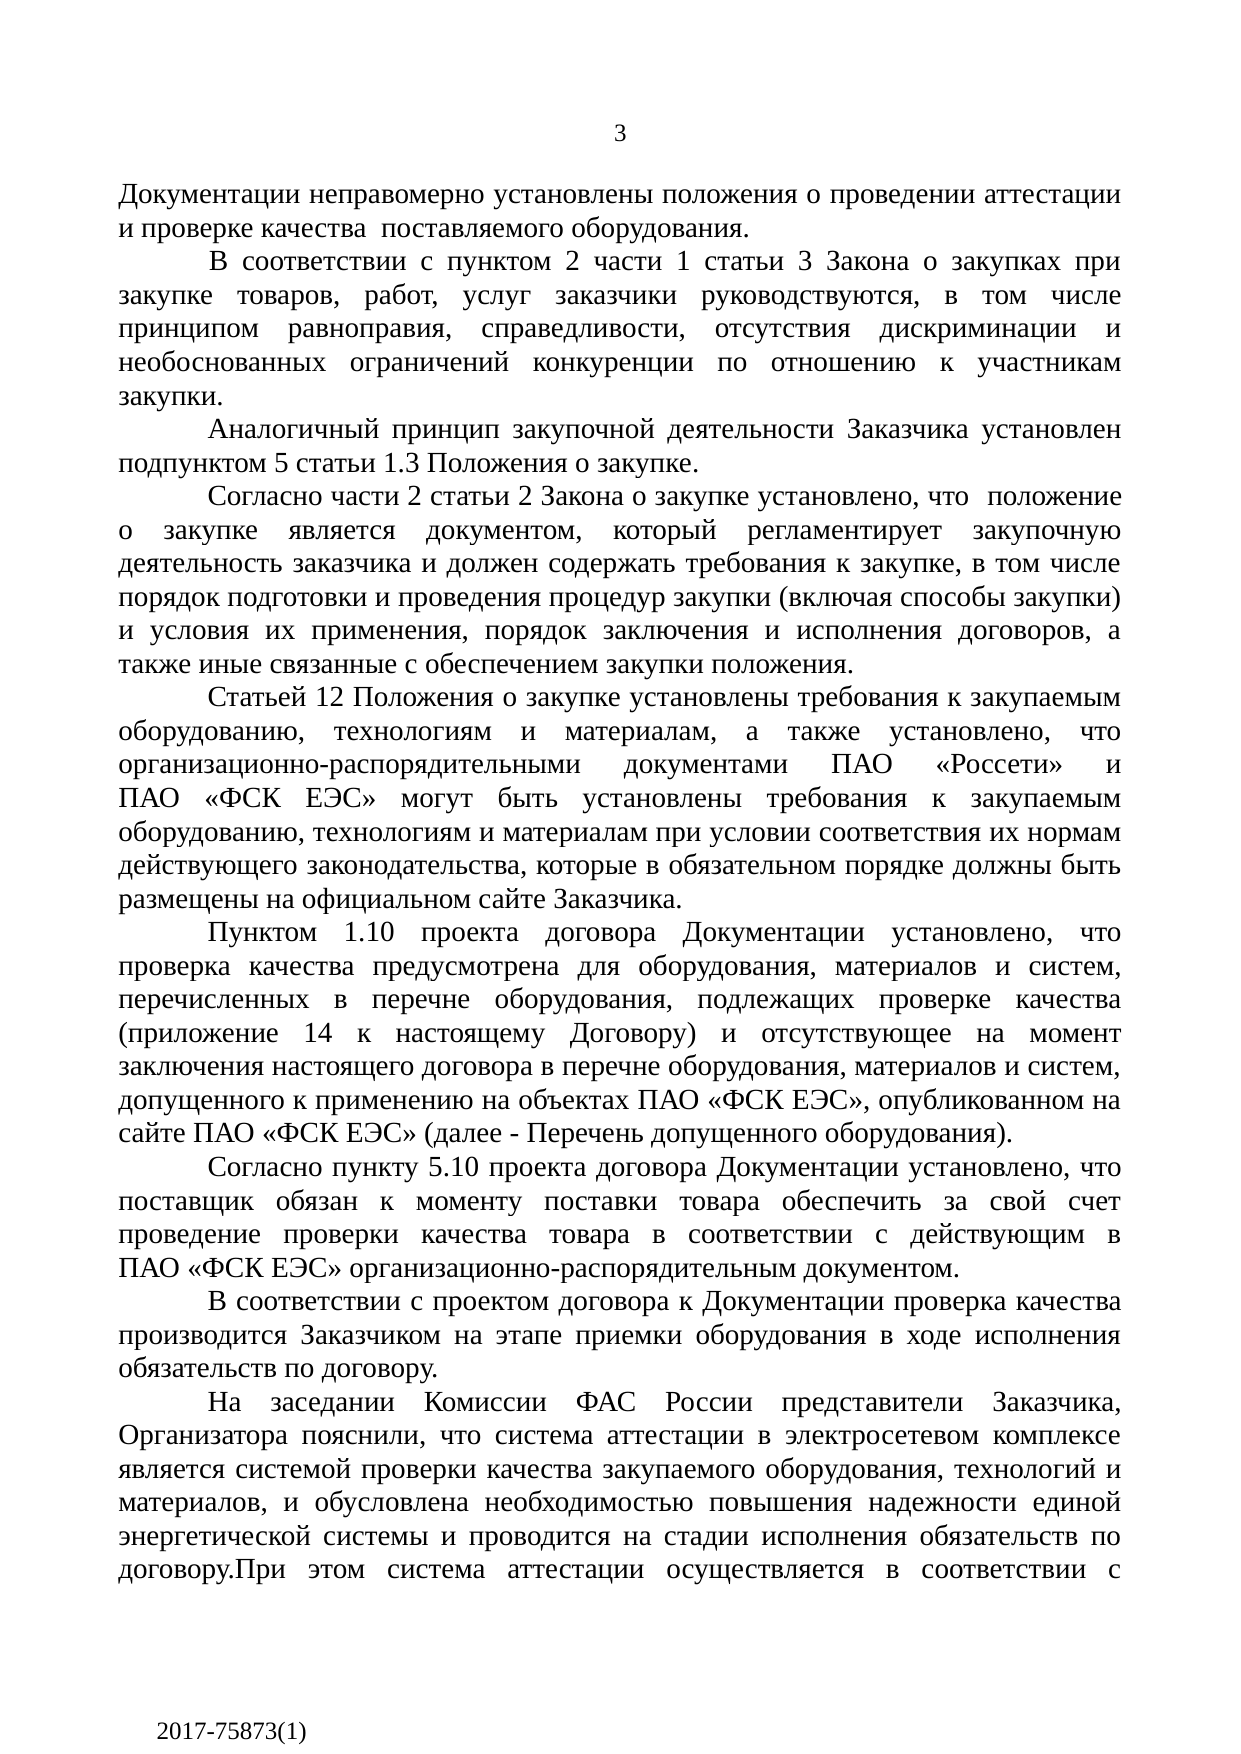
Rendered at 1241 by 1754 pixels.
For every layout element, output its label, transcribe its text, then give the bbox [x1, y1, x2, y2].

text Аналогичный принцип закупочной деятельности Заказчика установлен подпунктом 5 статьи 1.3 Положения о закупке. [118, 411, 1122, 478]
text Статьей 12 Положения о закупке установлены требования к закупаемым оборудованию, технологиям и материалам, а также установлено, что организационно-распорядительными документами ПАО «Россети» и ПАО «ФСК ЕЭС» могут быть установлены требования к закупаемым оборудованию, технологиям и материалам при условии соответствия их нормам действующего законодательства, которые в обязательном порядке должны быть размещены на официальном сайте Заказчика. [118, 679, 1122, 914]
text Согласно пункту 5.10 проекта договора Документации установлено, что поставщик обязан к моменту поставки товара обеспечить за свой счет проведение проверки качества товара в соответствии с действующим в ПАО «ФСК ЕЭС» организационно-распорядительным документом. [118, 1149, 1122, 1283]
text На заседании Комиссии ФАС России представители Заказчика, Организатора пояснили, что система аттестации в электросетевом комплексе является системой проверки качества закупаемого оборудования, технологий и материалов, и обусловлена необходимостью повышения надежности единой энергетической системы и проводится на стадии исполнения обязательств по договору.При этом система аттестации осуществляется в соответствии с [118, 1384, 1122, 1585]
text В соответствии с пунктом 2 части 1 статьи 3 Закона о закупках при закупке товаров, работ, услуг заказчики руководствуются, в том числе принципом равноправия, справедливости, отсутствия дискриминации и необоснованных ограничений конкуренции по отношению к участникам закупки. [118, 243, 1122, 411]
list Документации неправомерно установлены положения о проведении аттестации и проверке качества поставляемого оборудования. [118, 176, 1122, 243]
text Пунктом 1.10 проекта договора Документации установлено, что проверка качества предусмотрена для оборудования, материалов и систем, перечисленных в перечне оборудования, подлежащих проверке качества (приложение 14 к настоящему Договору) и отсутствующее на момент заключения настоящего договора в перечне оборудования, материалов и систем, допущенного к применению на объектах ПАО «ФСК ЕЭС», опубликованном на сайте ПАО «ФСК ЕЭС» (далее - Перечень допущенного оборудования). [118, 914, 1122, 1149]
text Согласно части 2 статьи 2 Закона о закупке установлено, что положение о закупке является документом, который регламентирует закупочную деятельность заказчика и должен содержать требования к закупке, в том числе порядок подготовки и проведения процедур закупки (включая способы закупки) и условия их применения, порядок заключения и исполнения договоров, а также иные связанные с обеспечением закупки положения. [118, 478, 1122, 679]
text В соответствии с проектом договора к Документации проверка качества производится Заказчиком на этапе приемки оборудования в ходе исполнения обязательств по договору. [118, 1283, 1122, 1384]
